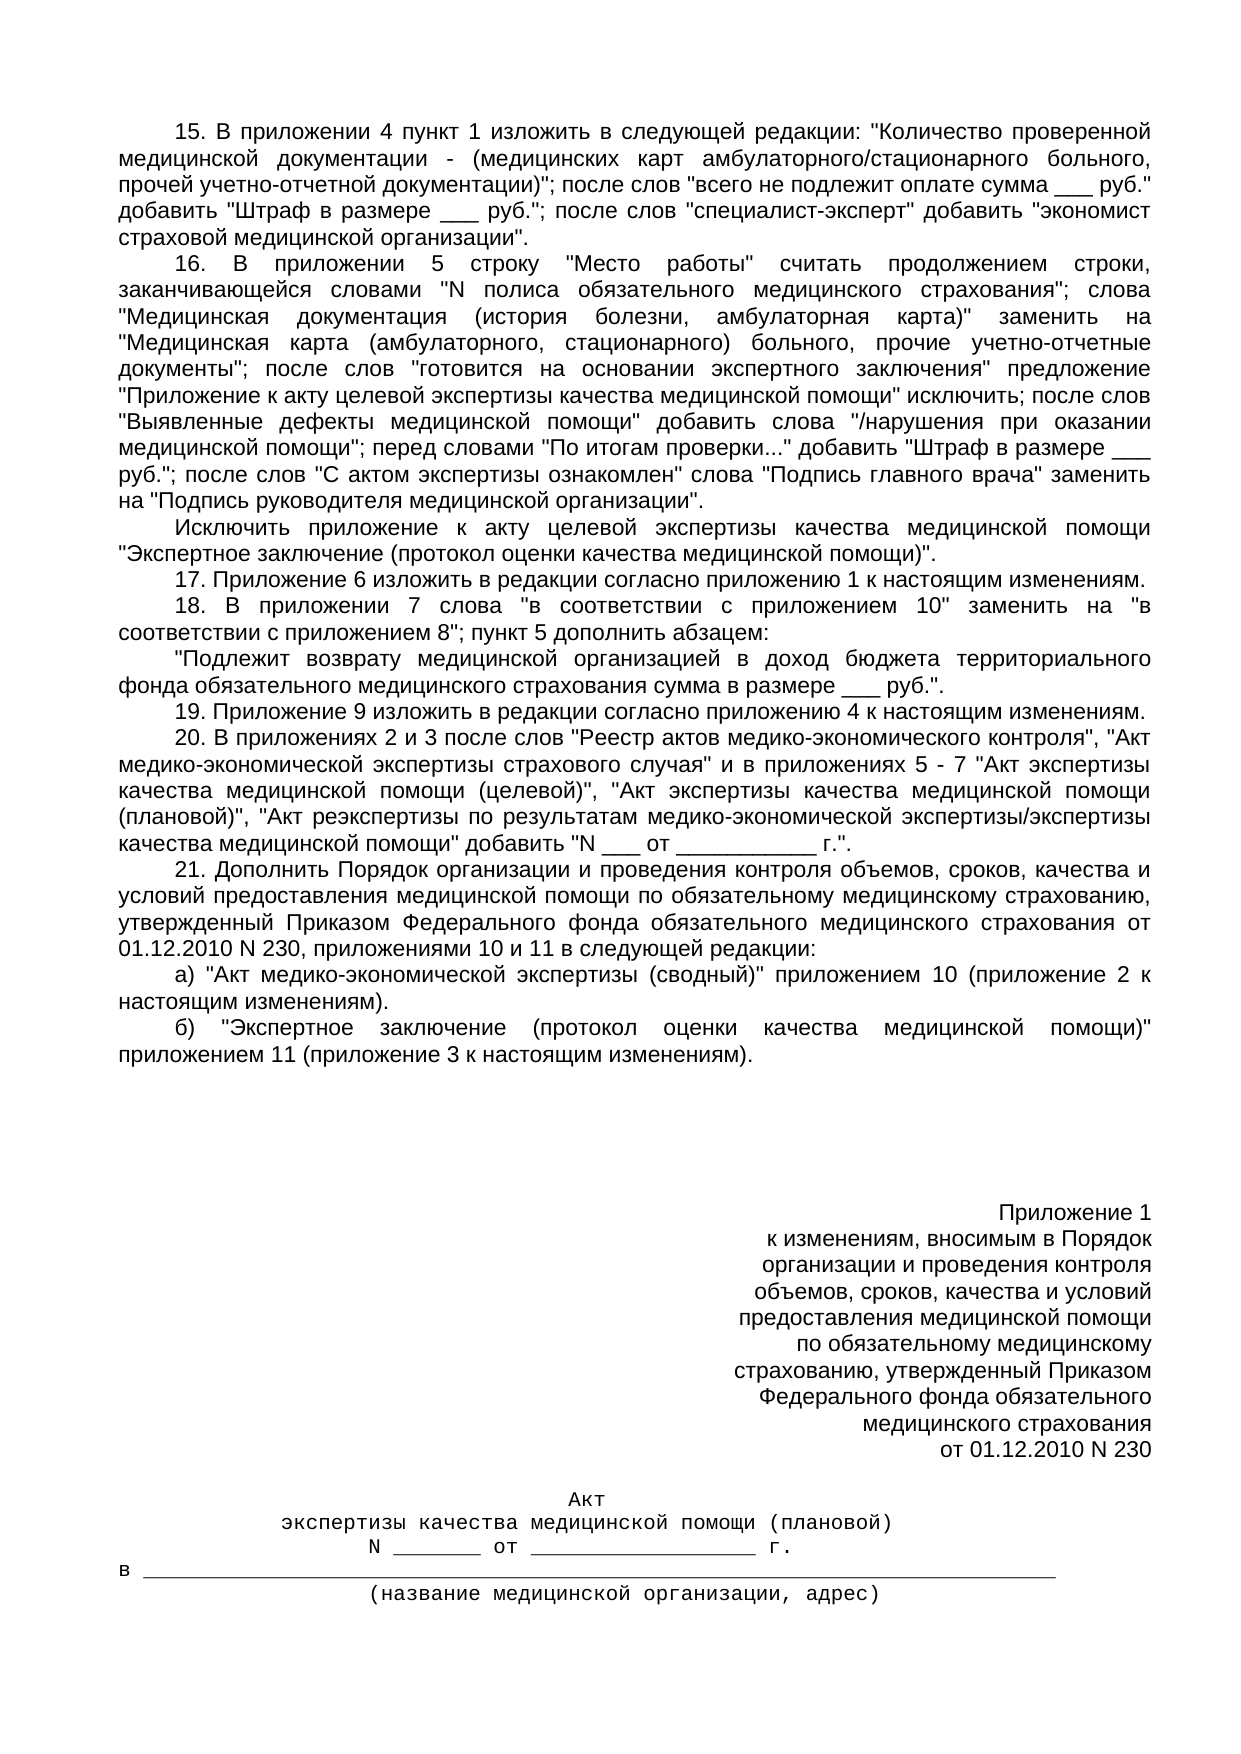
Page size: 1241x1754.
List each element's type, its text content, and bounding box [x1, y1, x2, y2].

text Федерального фонда обязательного [118, 1383, 1152, 1409]
text а) "Акт медико-экономической экспертизы (сводный)" приложением 10 (приложение 2 к настоящим изменениям). [118, 961, 1152, 1014]
text Акт [118, 1488, 1152, 1512]
text по обязательному медицинскому [118, 1330, 1152, 1357]
text 16. В приложении 5 строку "Место работы" считать продолжением строки, заканчивающейся словами "N полиса обязательного медицинского страхования"; слова "Медицинская документация (история болезни, амбулаторная карта)" заменить на "Медицинская карта (амбулаторного, стационарного) больного, прочие учетно-отчетные документы"; после слов "готовится на основании экспертного заключения" предложение "Приложение к акту целевой экспертизы качества медицинской помощи" исключить; после слов "Выявленные дефекты медицинской помощи" добавить слова "/нарушения при оказании медицинской помощи"; перед словами "По итогам проверки..." добавить "Штраф в размере ___ руб."; после слов "С актом экспертизы ознакомлен" слова "Подпись главного врача" заменить на "Подпись руководителя медицинской организации". [118, 250, 1152, 513]
text организации и проведения контроля [118, 1251, 1152, 1278]
text 17. Приложение 6 изложить в редакции согласно приложению 1 к настоящим изменениям. [118, 566, 1152, 592]
text б) "Экспертное заключение (протокол оценки качества медицинской помощи)" приложением 11 (приложение 3 к настоящим изменениям). [118, 1014, 1152, 1067]
text Исключить приложение к акту целевой экспертизы качества медицинской помощи "Экспертное заключение (протокол оценки качества медицинской помощи)". [118, 513, 1152, 566]
text в _________________________________________________________________________ [118, 1559, 1152, 1583]
text объемов, сроков, качества и условий [118, 1278, 1152, 1304]
text Приложение 1 [118, 1199, 1152, 1225]
text от 01.12.2010 N 230 [118, 1436, 1152, 1462]
text экспертизы качества медицинской помощи (плановой) [118, 1512, 1152, 1536]
text предоставления медицинской помощи [118, 1304, 1152, 1330]
text N _______ от __________________ г. [118, 1536, 1152, 1559]
text 20. В приложениях 2 и 3 после слов "Реестр актов медико-экономического контроля", "Акт медико-экономической экспертизы страхового случая" и в приложениях 5 - 7 "Акт экспертизы качества медицинской помощи (целевой)", "Акт экспертизы качества медицинской помощи (плановой)", "Акт реэкспертизы по результатам медико-экономической экспертизы/экспертизы качества медицинской помощи" добавить "N ___ от ___________ г.". [118, 724, 1152, 856]
text 15. В приложении 4 пункт 1 изложить в следующей редакции: "Количество проверенной медицинской документации - (медицинских карт амбулаторного/стационарного больного, прочей учетно-отчетной документации)"; после слов "всего не подлежит оплате сумма ___ руб." добавить "Штраф в размере ___ руб."; после слов "специалист-эксперт" добавить "экономист страховой медицинской организации". [118, 118, 1152, 250]
text 21. Дополнить Порядок организации и проведения контроля объемов, сроков, качества и условий предоставления медицинской помощи по обязательному медицинскому страхованию, утвержденный Приказом Федерального фонда обязательного медицинского страхования от 01.12.2010 N 230, приложениями 10 и 11 в следующей редакции: [118, 856, 1152, 961]
text медицинского страхования [118, 1409, 1152, 1436]
text (название медицинской организации, адрес) [118, 1583, 1152, 1607]
text "Подлежит возврату медицинской организацией в доход бюджета территориального фонда обязательного медицинского страхования сумма в размере ___ руб.". [118, 645, 1152, 698]
text 18. В приложении 7 слова "в соответствии с приложением 10" заменить на "в соответствии с приложением 8"; пункт 5 дополнить абзацем: [118, 592, 1152, 645]
text к изменениям, вносимым в Порядок [118, 1225, 1152, 1251]
text 19. Приложение 9 изложить в редакции согласно приложению 4 к настоящим изменениям. [118, 698, 1152, 724]
text страхованию, утвержденный Приказом [118, 1357, 1152, 1383]
